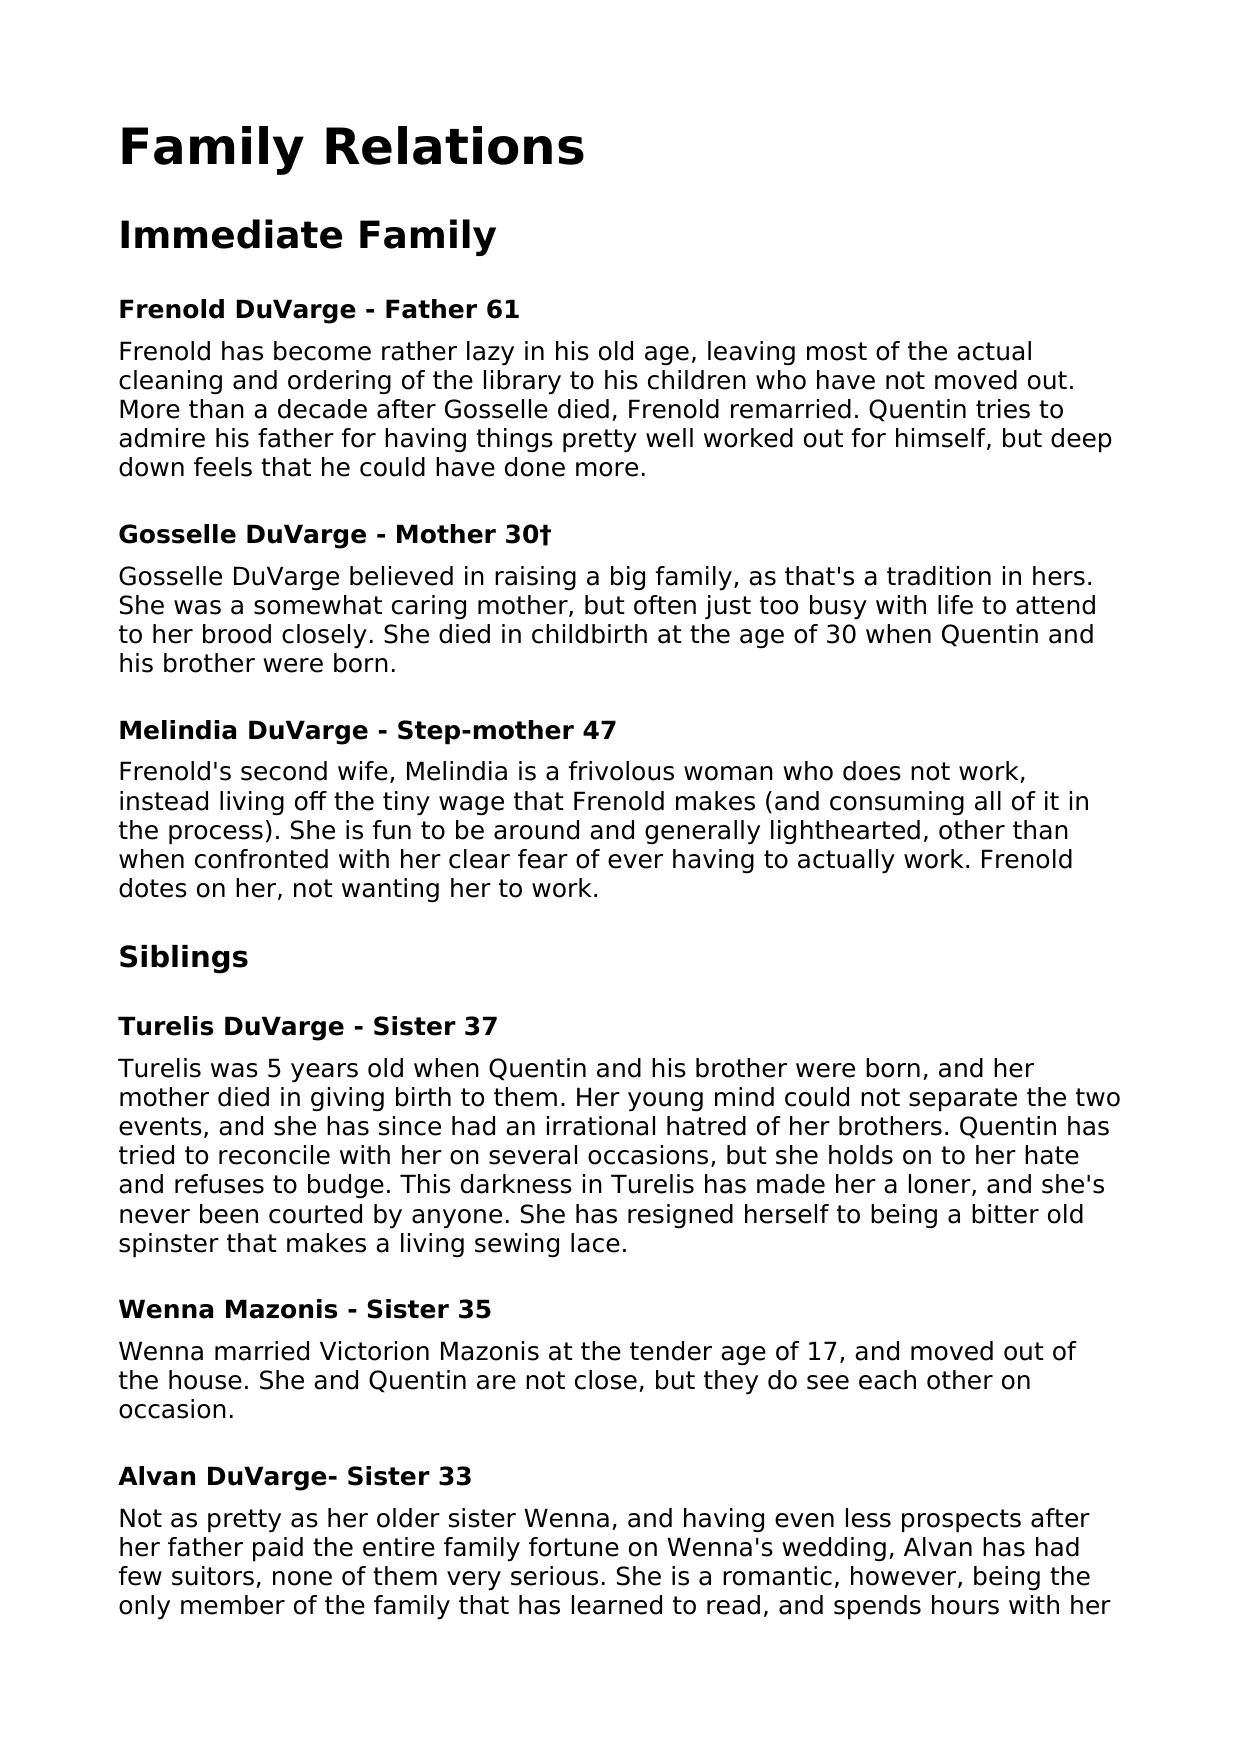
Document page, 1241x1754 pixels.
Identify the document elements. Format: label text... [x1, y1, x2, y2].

subtitle Immediate Family [118, 214, 1122, 257]
text Frenold has become rather lazy in his old age, leaving most of the actual cleaning and ordering of the library to his children who have not moved out. More than a decade after Gosselle died, Frenold remarried. Quentin tries to admire his father for having things pretty well worked out for himself, but deep down feels that he could have done more. [118, 337, 1122, 482]
text Frenold's second wife, Melindia is a frivolous woman who does not work, instead living off the tiny wage that Frenold makes (and consuming all of it in the process). She is fun to be around and generally lighthearted, other than when confronted with her clear fear of ever having to actually work. Frenold dotes on her, not wanting her to work. [118, 757, 1122, 903]
subtitle Gosselle DuVarge - Mother 30† [118, 520, 1122, 549]
text Wenna married Victorion Mazonis at the tender age of 17, and moved out of the house. She and Quentin are not close, but they do see each other on occasion. [118, 1337, 1122, 1425]
subtitle Frenold DuVarge - Father 61 [118, 295, 1122, 324]
text Gosselle DuVarge believed in raising a big family, as that's a tradition in hers. She was a somewhat caring mother, but often just too busy with life to attend to her brood closely. She died in childbirth at the age of 30 when Quentin and his brother were born. [118, 562, 1122, 678]
subtitle Family Relations [118, 118, 1122, 176]
subtitle Alvan DuVarge- Sister 33 [118, 1462, 1122, 1491]
text Not as pretty as her older sister Wenna, and having even less prospects after her father paid the entire family fortune on Wenna's wedding, Alvan has had few suitors, none of them very serious. She is a romantic, however, being the only member of the family that has learned to read, and spends hours with her [118, 1504, 1122, 1621]
subtitle Siblings [118, 941, 1122, 975]
text Turelis was 5 years old when Quentin and his brother were born, and her mother died in giving birth to them. Her young mind could not separate the two events, and she has since had an irrational hatred of her brothers. Quentin has tried to reconcile with her on several occasions, but she holds on to her hate and refuses to budge. This darkness in Turelis has made her a loner, and she's never been courted by anyone. She has resigned herself to being a bitter old spinster that makes a living sewing lace. [118, 1054, 1122, 1258]
subtitle Wenna Mazonis - Sister 35 [118, 1296, 1122, 1325]
subtitle Melindia DuVarge - Step-mother 47 [118, 716, 1122, 745]
subtitle Turelis DuVarge - Sister 37 [118, 1012, 1122, 1041]
